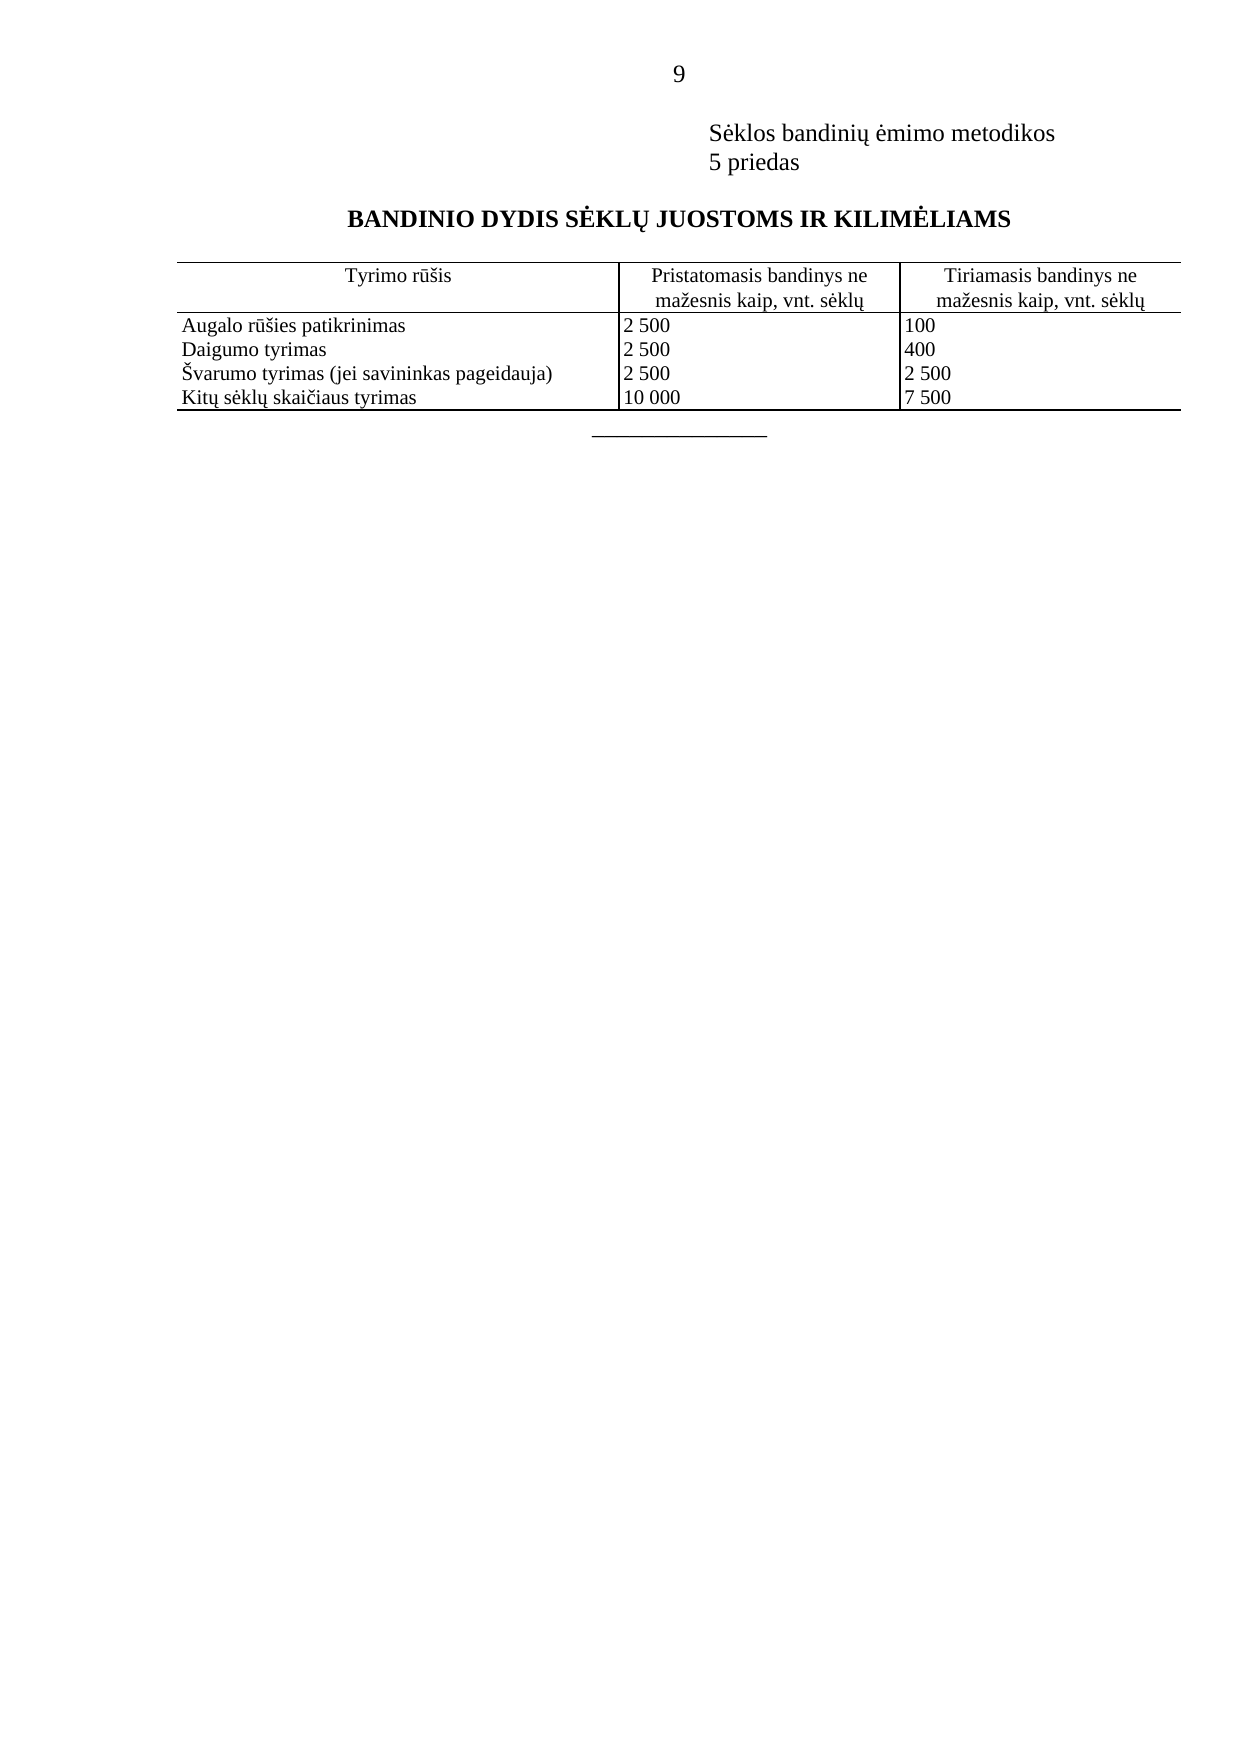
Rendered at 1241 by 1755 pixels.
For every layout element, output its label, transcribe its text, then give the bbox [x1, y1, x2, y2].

text BANDINIO DYDIS SĖKLŲ JUOSTOMS IR KILIMĖLIAMS [177, 204, 1181, 233]
table_cell 400 [1177, 337, 1181, 361]
table_cell 100 [1177, 313, 1181, 337]
text 5 priedas [177, 147, 1181, 176]
text ______________ [177, 411, 1181, 440]
text Sėklos bandinių ėmimo metodikos [709, 118, 1181, 147]
table_header Tyrimo rūšis [177, 263, 618, 312]
